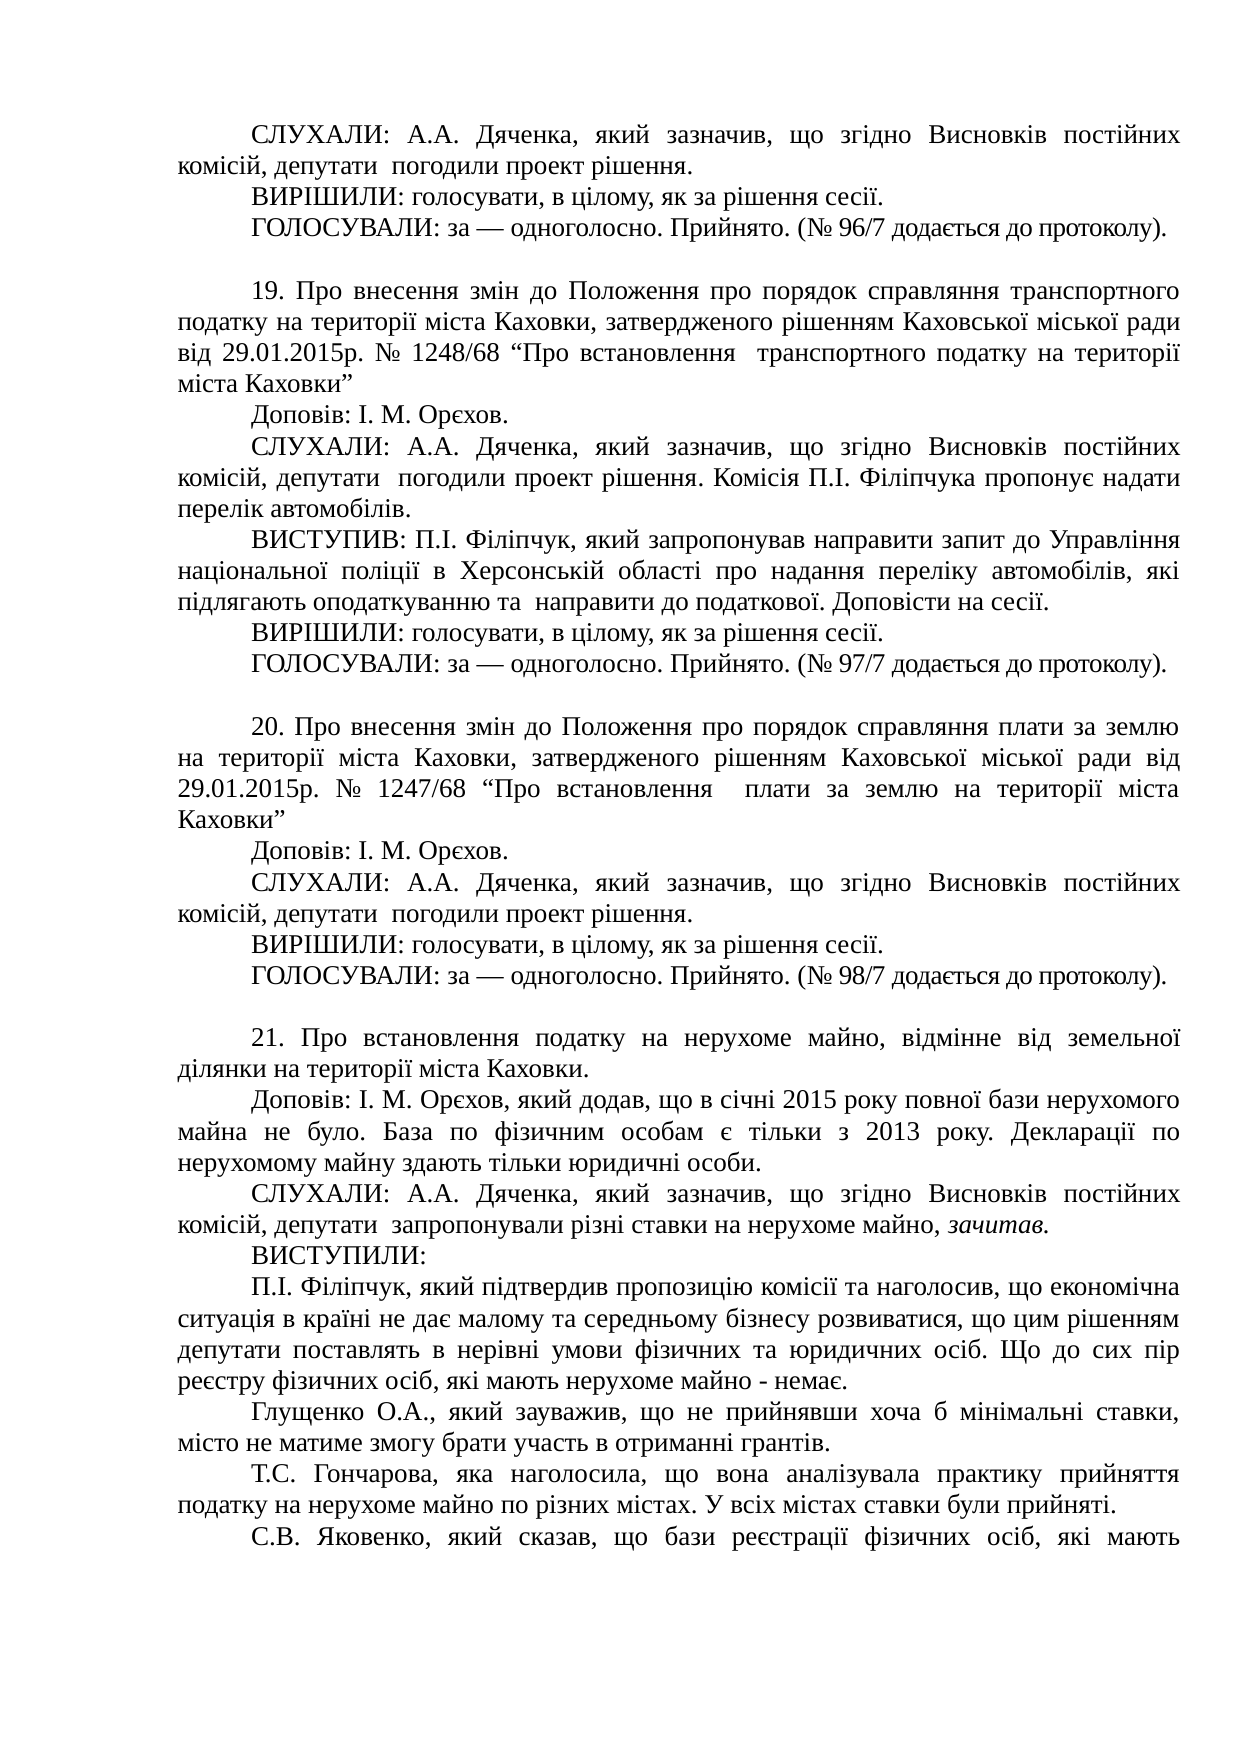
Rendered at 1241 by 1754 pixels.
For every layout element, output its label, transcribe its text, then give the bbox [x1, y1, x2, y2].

text Доповів: І. М. Орєхов. [177, 398, 1181, 429]
text СЛУХАЛИ: А.А. Дяченка, який зазначив, що згідно Висновків постійних комісій, депутати погодили проект рішення. Комісія П.І. Філіпчука пропонує надати перелік автомобілів. [177, 429, 1181, 523]
text ГОЛОСУВАЛИ: за — одноголосно. Прийнято. (№ 97/7 додається до протоколу). [177, 648, 1181, 679]
text Т.С. Гончарова, яка наголосила, що вона аналізувала практику прийняття податку на нерухоме майно по різних містах. У всіх містах ставки були прийняті. [177, 1457, 1181, 1520]
text СЛУХАЛИ: А.А. Дяченка, який зазначив, що згідно Висновків постійних комісій, депутати запропонували різні ставки на нерухоме майно, зачитав. [177, 1177, 1181, 1239]
text ГОЛОСУВАЛИ: за — одноголосно. Прийнято. (№ 98/7 додається до протоколу). [177, 959, 1181, 990]
text ГОЛОСУВАЛИ: за — одноголосно. Прийнято. (№ 96/7 додається до протоколу). [177, 212, 1181, 243]
text СЛУХАЛИ: А.А. Дяченка, який зазначив, що згідно Висновків постійних комісій, депутати погодили проект рішення. [177, 118, 1181, 180]
text ВИРІШИЛИ: голосувати, в цілому, як за рішення сесії. [177, 180, 1181, 212]
text СЛУХАЛИ: А.А. Дяченка, який зазначив, що згідно Висновків постійних комісій, депутати погодили проект рішення. [177, 866, 1181, 928]
text П.І. Філіпчук, який підтвердив пропозицію комісії та наголосив, що економічна ситуація в країні не дає малому та середньому бізнесу розвиватися, що цим рішенням депутати поставлять в нерівні умови фізичних та юридичних осіб. Що до сих пір реєстру фізичних осіб, які мають нерухоме майно - немає. [177, 1271, 1181, 1395]
text ВИСТУПИЛИ: [177, 1239, 1181, 1271]
text ВИСТУПИВ: П.І. Філіпчук, який запропонував направити запит до Управління національної поліції в Херсонській області про надання переліку автомобілів, які підлягають оподаткуванню та направити до податкової. Доповісти на сесії. [177, 523, 1181, 616]
text 21. Про встановлення податку на нерухоме майно, відмінне від земельної ділянки на території міста Каховки. [177, 1021, 1181, 1084]
text 20. Про внесення змін до Положення про порядок справляння плати за землю на території міста Каховки, затвердженого рішенням Каховської міської ради від 29.01.2015р. № 1247/68 “Про встановлення плати за землю на території міста Каховки” [177, 710, 1181, 834]
text ВИРІШИЛИ: голосувати, в цілому, як за рішення сесії. [177, 928, 1181, 959]
text Доповів: І. М. Орєхов. [177, 834, 1181, 866]
text Глущенко О.А., який зауважив, що не прийнявши хоча б мінімальні ставки, місто не матиме змогу брати участь в отриманні грантів. [177, 1395, 1181, 1457]
text С.В. Яковенко, який сказав, що бази реєстрації фізичних осіб, які мають [177, 1520, 1181, 1551]
text Доповів: І. М. Орєхов, який додав, що в січні 2015 року повної бази нерухомого майна не було. База по фізичним особам є тільки з 2013 року. Декларації по нерухомому майну здають тільки юридичні особи. [177, 1084, 1181, 1177]
text 19. Про внесення змін до Положення про порядок справляння транспортного податку на території міста Каховки, затвердженого рішенням Каховської міської ради від 29.01.2015р. № 1248/68 “Про встановлення транспортного податку на території міста Каховки” [177, 274, 1181, 398]
text ВИРІШИЛИ: голосувати, в цілому, як за рішення сесії. [177, 616, 1181, 648]
